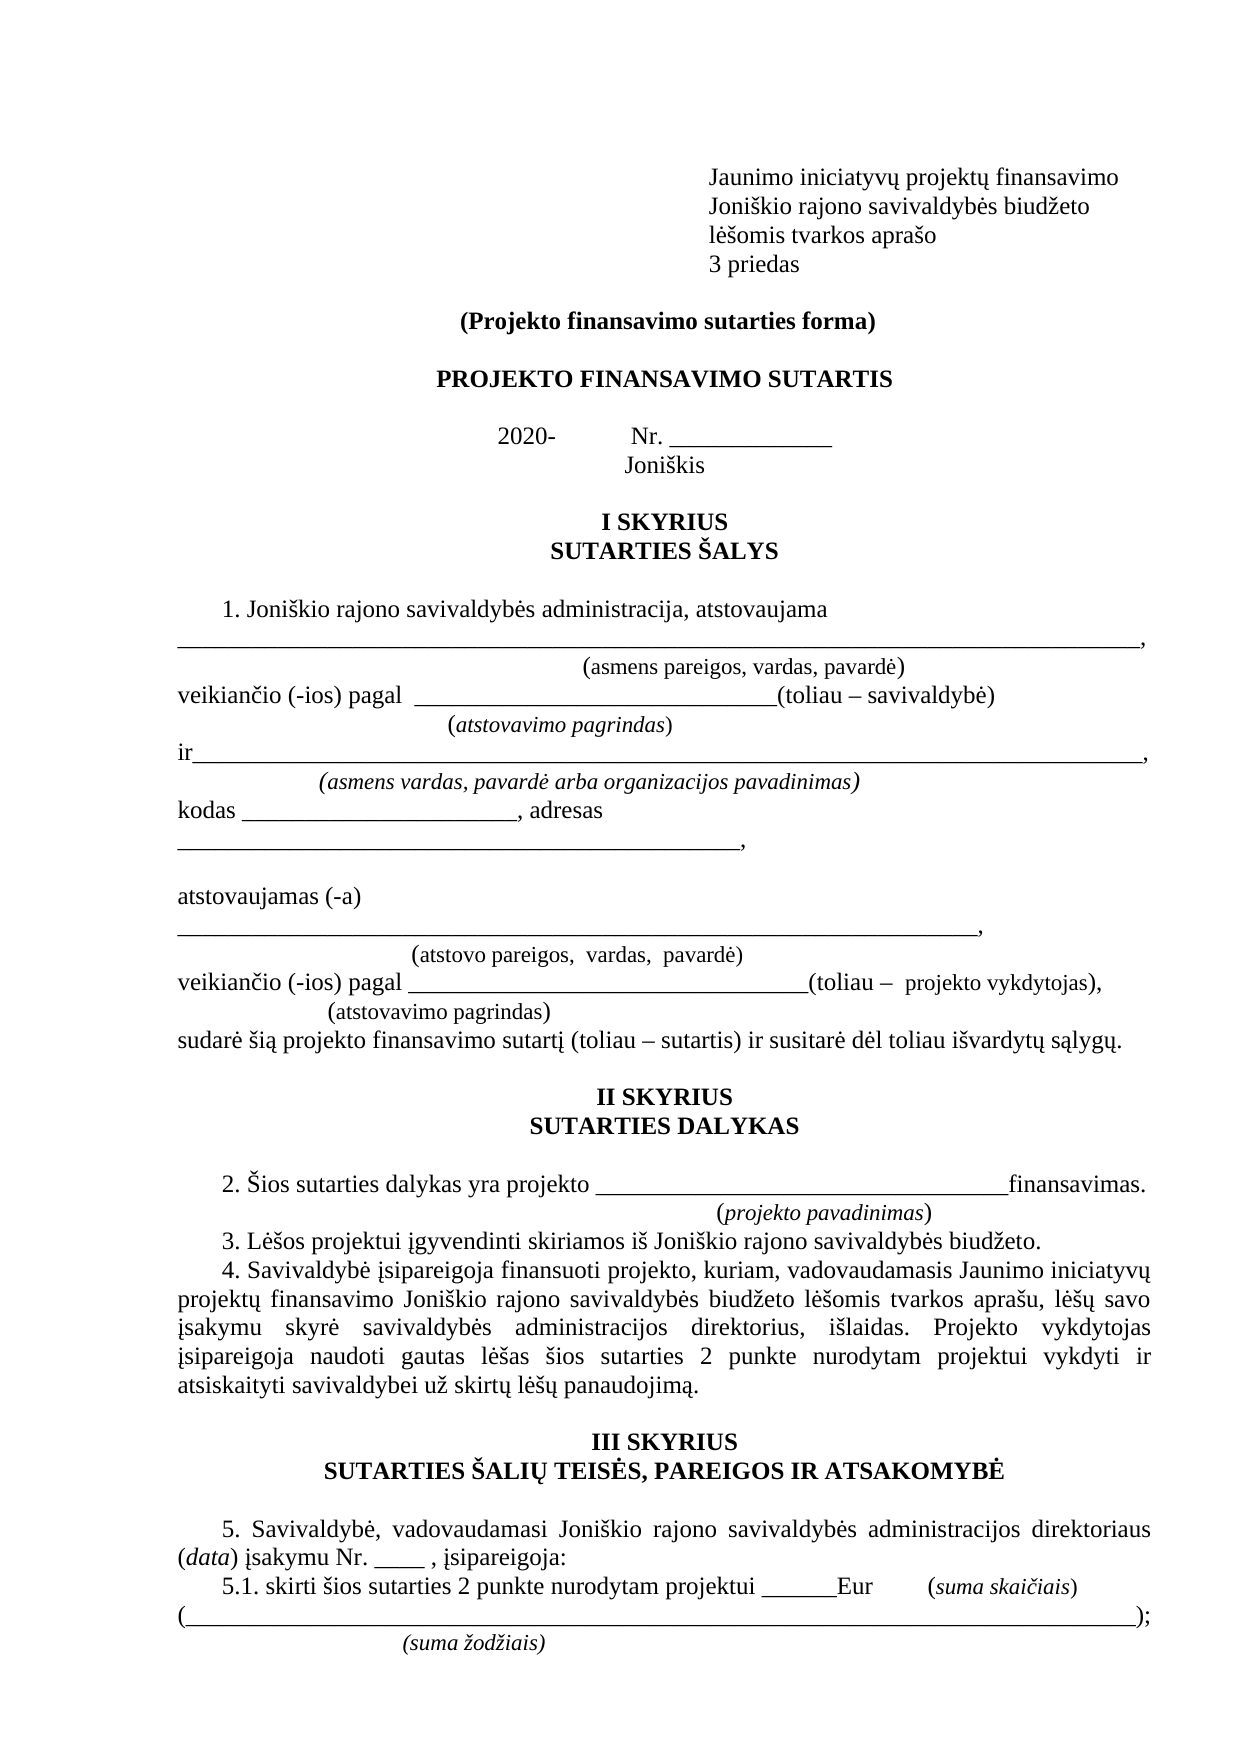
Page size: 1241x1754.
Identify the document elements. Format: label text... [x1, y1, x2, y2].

text Jaunimo iniciatyvų projektų finansavimo [709, 162, 1152, 191]
text 2020- Nr. _____________ [177, 421, 1152, 450]
text (suma žodžiais) [177, 1629, 1152, 1655]
text Joniškio rajono savivaldybės biudžeto [709, 191, 1152, 220]
subtitle SUTARTIES ŠALYS [177, 536, 1152, 565]
text veikiančio (-ios) pagal _____________________________(toliau – savivaldybė) [177, 680, 1152, 709]
subtitle I SKYRIUS [177, 507, 1152, 536]
text (asmens vardas, pavardė arba organizacijos pavadinimas) [177, 766, 1152, 795]
text 5. Savivaldybė, vadovaudamasi Joniškio rajono savivaldybės administracijos direktoriaus (data) įsakymu Nr. ____ , įsipareigoja: [177, 1514, 1152, 1571]
subtitle PROJEKTO FINANSAVIMO SUTARTIS [177, 364, 1152, 392]
subtitle (Projekto finansavimo sutarties forma) [177, 306, 1152, 335]
text (atstovavimo pagrindas) ir____________________________________________________________________________, [177, 709, 1152, 766]
text Joniškis [177, 450, 1152, 479]
text 4. Savivaldybė įsipareigoja finansuoti projekto, kuriam, vadovaudamasis Jaunimo iniciatyvų projektų finansavimo Joniškio rajono savivaldybės biudžeto lėšomis tvarkos aprašu, lėšų savo įsakymu skyrė savivaldybės administracijos direktorius, išlaidas. Projekto vykdytojas įsipareigoja naudoti gautas lėšas šios sutarties 2 punkte nurodytam projektui vykdyti ir atsiskaityti savivaldybei už skirtų lėšų panaudojimą. [177, 1255, 1152, 1399]
text veikiančio (-ios) pagal ________________________________(toliau – projekto vykdytojas), [177, 967, 1152, 996]
text 3 priedas [709, 249, 1152, 277]
text (atstovo pareigos, vardas, pavardė) [177, 939, 1152, 967]
text 3. Lėšos projektui įgyvendinti skiriamos iš Joniškio rajono savivaldybės biudžeto. [177, 1226, 1152, 1255]
text sudarė šią projekto finansavimo sutartį (toliau – sutartis) ir susitarė dėl toliau išvardytų sąlygų. [177, 1025, 1152, 1054]
text 5.1. skirti šios sutarties 2 punkte nurodytam projektui ______Eur (suma skaičiais) [177, 1571, 1152, 1600]
subtitle SUTARTIES ŠALIŲ TEISĖS, PAREIGOS IR ATSAKOMYBĖ [177, 1456, 1152, 1485]
text 2. Šios sutarties dalykas yra projekto _________________________________finansavimas. [177, 1169, 1152, 1197]
text (projekto pavadinimas) [177, 1197, 1152, 1226]
text (____________________________________________________________________________); [177, 1600, 1152, 1629]
text 1. Joniškio rajono savivaldybės administracija, atstovaujama _____________________________________________________________________________, [177, 594, 1152, 651]
subtitle SUTARTIES DALYKAS [177, 1111, 1152, 1140]
subtitle II SKYRIUS [177, 1082, 1152, 1111]
text atstovaujamas (-a) ________________________________________________________________, [177, 881, 1152, 939]
text (asmens pareigos, vardas, pavardė) [447, 651, 1152, 680]
text lėšomis tvarkos aprašo [709, 220, 1152, 249]
text (atstovavimo pagrindas) [177, 996, 1152, 1025]
subtitle III SKYRIUS [177, 1427, 1152, 1456]
text kodas ______________________, adresas _____________________________________________, [177, 795, 1152, 852]
